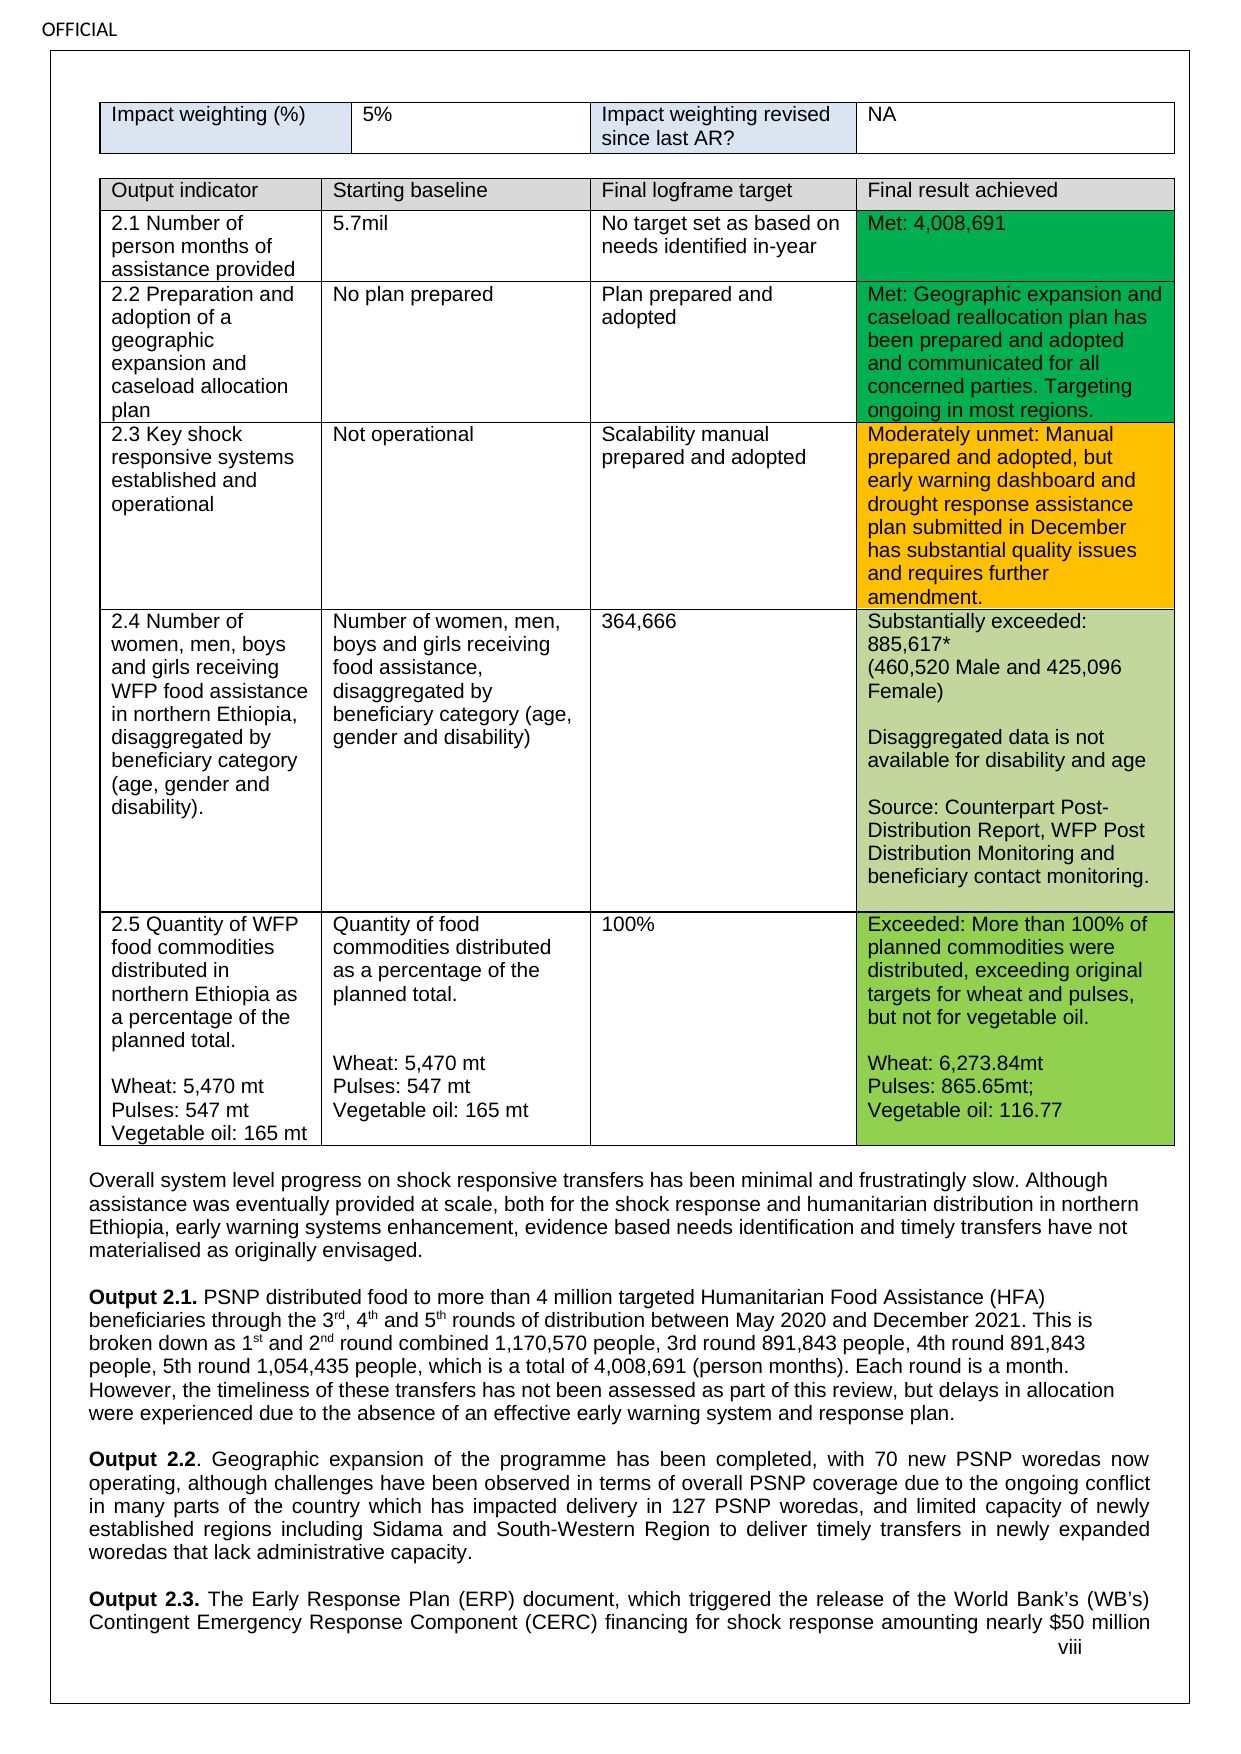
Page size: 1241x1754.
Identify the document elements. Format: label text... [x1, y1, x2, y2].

table_cell 2.3 Key shock responsive systems established and operational [101, 423, 321, 608]
table_cell Impact weighting revised since last AR? [591, 103, 856, 153]
table_cell Impact weighting (%) [101, 103, 351, 153]
table_cell Met: Geographic expansion and caseload reallocation plan has been prepared and adopted and communicated for all concerned parties. Targeting ongoing in most regions. [857, 282, 1174, 422]
table_cell Scalability manual prepared and adopted [591, 423, 856, 608]
table_cell 2.1 Number of person months of assistance provided [101, 211, 321, 281]
table_cell Plan prepared and adopted [591, 282, 856, 422]
table_cell Not operational [322, 423, 590, 608]
table_cell Output indicator [101, 179, 321, 210]
table_cell Substantially exceeded: 885,617* (460,520 Male and 425,096 Female) Disaggregated data is not available for disability and age Source: Counterpart Post- Distribution Report, WFP Post Distribution Monitoring and beneficiary contact monitoring. [857, 610, 1174, 911]
table_cell NA [857, 103, 1174, 153]
table_cell 2.5 Quantity of WFP food commodities distributed in northern Ethiopia as a percentage of the planned total. Wheat: 5,470 mt Pulses: 547 mt Vegetable oil: 165 mt [101, 913, 321, 1145]
table_cell Quantity of food commodities distributed as a percentage of the planned total. Wheat: 5,470 mt Pulses: 547 mt Vegetable oil: 165 mt [322, 913, 590, 1145]
text Output 2.3. The Early Response Plan (ERP) document, which triggered the release of the World Bank’s (WB’s) Contingent Emergency Response Component (CERC) financing for shock response amounting nearly $50 million [89, 1587, 1152, 1634]
table_cell [100, 154, 1174, 178]
table_cell Final result achieved [857, 179, 1174, 210]
table_cell 2.4 Number of women, men, boys and girls receiving WFP food assistance in northern Ethiopia, disaggregated by beneficiary category (age, gender and disability). [101, 610, 321, 911]
text Overall system level progress on shock responsive transfers has been minimal and frustratingly slow. Although assistance was eventually provided at scale, both for the shock response and humanitarian distribution in northern Ethiopia, early warning systems enhancement, evidence based needs identification and timely transfers have not materialised as originally envisaged. [89, 1169, 1152, 1262]
table_cell Final logframe target [591, 179, 856, 210]
table_cell 5.7mil [322, 211, 590, 281]
table_cell 100% [591, 913, 856, 1145]
table_cell Starting baseline [322, 179, 590, 210]
table_cell No target set as based on needs identified in-year [591, 211, 856, 281]
text Output 2.1. PSNP distributed food to more than 4 million targeted Humanitarian Food Assistance (HFA) beneficiaries through the 3rd, 4th and 5th rounds of distribution between May 2020 and December 2021. This is broken down as 1st and 2nd round combined 1,170,570 people, 3rd round 891,843 people, 4th round 891,843 people, 5th round 1,054,435 people, which is a total of 4,008,691 (person months). Each round is a month. However, the timeliness of these transfers has not been assessed as part of this review, but delays in allocation were experienced due to the absence of an effective early warning system and response plan. [89, 1285, 1152, 1424]
table_cell 364,666 [591, 610, 856, 911]
text Output 2.2. Geographic expansion of the programme has been completed, with 70 new PSNP woredas now operating, although challenges have been observed in terms of overall PSNP coverage due to the ongoing conflict in many parts of the country which has impacted delivery in 127 PSNP woredas, and limited capacity of newly established regions including Sidama and South-Western Region to deliver timely transfers in newly expanded woredas that lack administrative capacity. [89, 1448, 1152, 1564]
table_cell 2.2 Preparation and adoption of a geographic expansion and caseload allocation plan [101, 282, 321, 422]
table_cell No plan prepared [322, 282, 590, 422]
table_cell 5% [352, 103, 590, 153]
table_cell Number of women, men, boys and girls receiving food assistance, disaggregated by beneficiary category (age, gender and disability) [322, 610, 590, 911]
table_cell Moderately unmet: Manual prepared and adopted, but early warning dashboard and drought response assistance plan submitted in December has substantial quality issues and requires further amendment. [857, 423, 1174, 608]
table_cell Met: 4,008,691 [857, 211, 1174, 281]
table_cell Exceeded: More than 100% of planned commodities were distributed, exceeding original targets for wheat and pulses, but not for vegetable oil. Wheat: 6,273.84mt Pulses: 865.65mt; Vegetable oil: 116.77 [857, 913, 1174, 1145]
